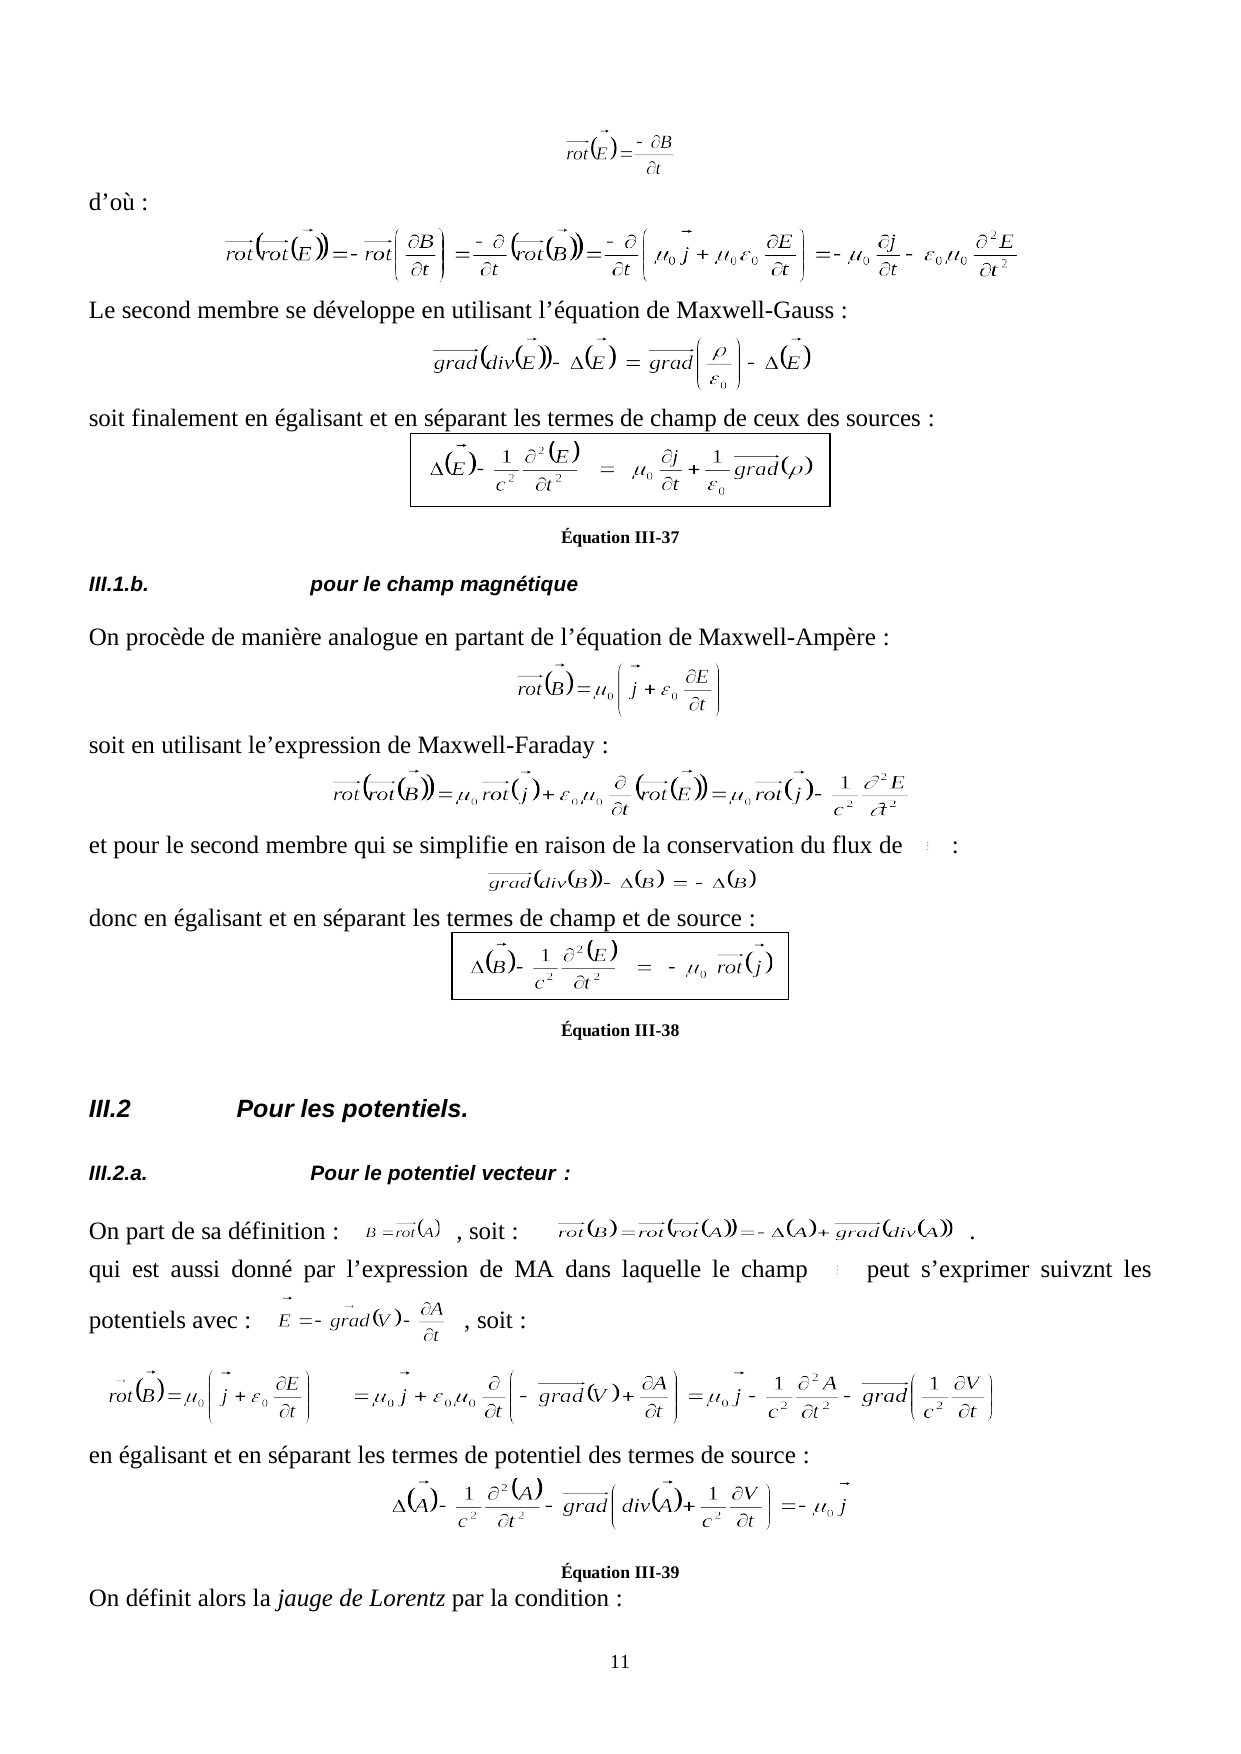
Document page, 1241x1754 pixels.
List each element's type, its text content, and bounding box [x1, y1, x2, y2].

text d’où : [89, 187, 1151, 216]
subtitle pour le champ magnétique [89, 572, 1151, 596]
text Équation III‑38 [89, 1000, 1151, 1040]
subtitle Pour le potentiel vecteur : [89, 1161, 1151, 1185]
text On part de sa définition : , soit : . [89, 1210, 1151, 1252]
text Équation III‑39 [89, 1542, 1151, 1582]
text en égalisant et en séparant les termes de potentiel des termes de source : [89, 1440, 1151, 1469]
text qui est aussi donné par l’expression de MA dans laquelle le champ peut s’exprimer suivznt les potentiels avec : , soit : [89, 1252, 1151, 1354]
text soit finalement en égalisant et en séparant les termes de champ de ceux des sources : [89, 403, 1151, 432]
text Équation III‑37 [89, 507, 1151, 547]
text donc en égalisant et en séparant les termes de champ et de source : [89, 902, 1151, 932]
text soit en utilisant le’expression de Maxwell-Faraday : [89, 730, 1151, 759]
text et pour le second membre qui se simplifie en raison de la conservation du flux de : [89, 827, 1151, 861]
text On procède de manière analogue en partant de l’équation de Maxwell-Ampère : [89, 621, 1151, 651]
subtitle Pour les potentiels. [89, 1094, 1151, 1123]
text On définit alors la jauge de Lorentz par la condition : [89, 1582, 1151, 1611]
text Le second membre se développe en utilisant l’équation de Maxwell-Gauss : [89, 295, 1151, 324]
